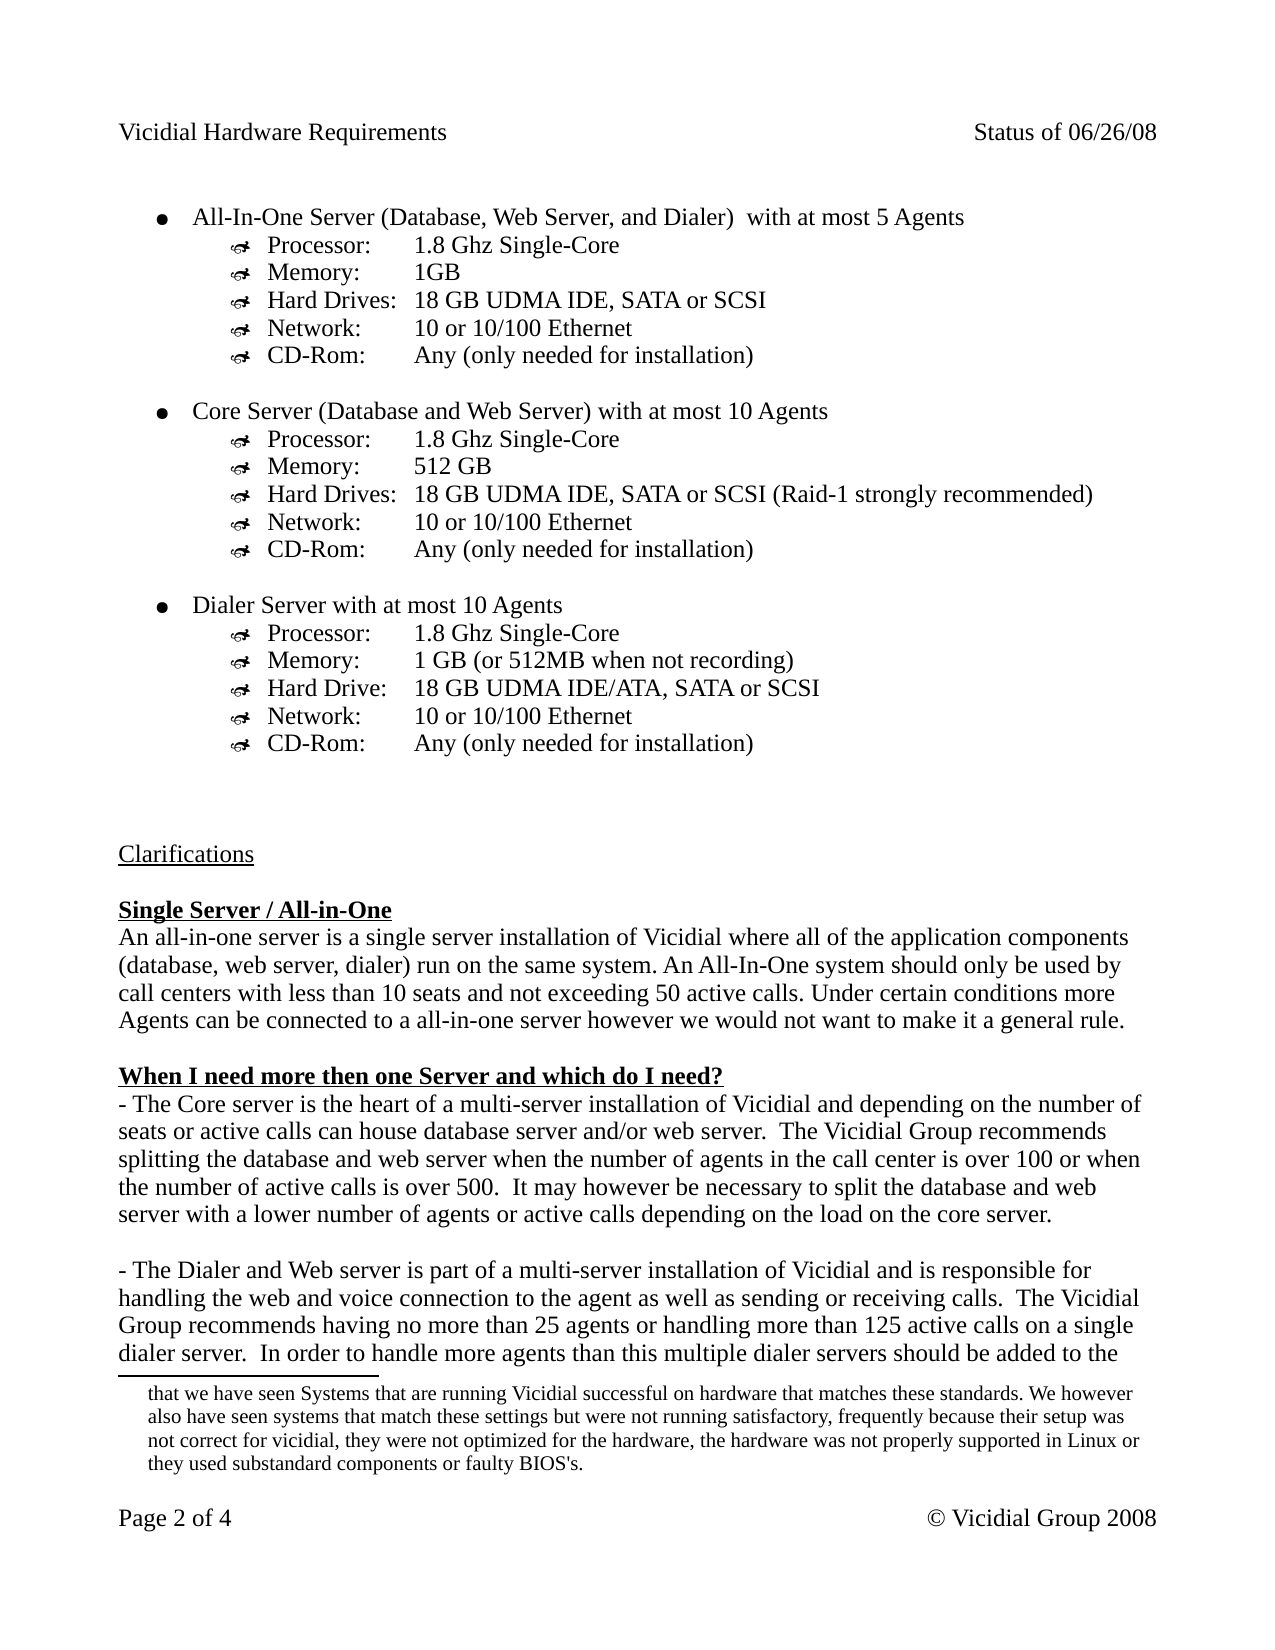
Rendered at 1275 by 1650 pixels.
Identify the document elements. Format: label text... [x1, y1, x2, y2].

list Network: 10 or 10/100 Ethernet [229, 508, 1157, 536]
list Network: 10 or 10/100 Ethernet [229, 702, 1157, 729]
list Hard Drive: 18 GB UDMA IDE/ATA, SATA or SCSI [229, 674, 1157, 702]
text Clarifications [118, 840, 1157, 868]
text - The Dialer and Web server is part of a multi-server installation of Vicidial and is responsible for handling the web and voice connection to the agent as well as sending or receiving calls. The Vicidial Group recommends having no more than 25 agents or handling more than 125 active calls on a single dialer server. In order to handle more agents than this multiple dialer servers should be added to the [118, 1256, 1157, 1367]
text Single Server / All-in-One [118, 896, 1157, 923]
list Memory: 1GB [229, 258, 1157, 286]
list Dialer Server with at most 10 Agents [154, 591, 1157, 619]
list Core Server (Database and Web Server) with at most 10 Agents [154, 397, 1157, 425]
text When I need more then one Server and which do I need? [118, 1062, 1157, 1090]
list Memory: 512 GB [229, 452, 1157, 480]
list Processor: 1.8 Ghz Single-Core [229, 425, 1157, 452]
list CD-Rom: Any (only needed for installation) [229, 729, 1157, 757]
list Hard Drives: 18 GB UDMA IDE, SATA or SCSI [229, 286, 1157, 314]
text that we have seen Systems that are running Vicidial successful on hardware that matches these standards. We however also have seen systems that match these settings but were not running satisfactory, frequently because their setup was not correct for vicidial, they were not optimized for the hardware, the hardware was not properly supported in Linux or they used substandard components or faulty BIOS's. [118, 1382, 1157, 1475]
text An all-in-one server is a single server installation of Vicidial where all of the application components (database, web server, dialer) run on the same system. An All-In-One system should only be used by call centers with less than 10 seats and not exceeding 50 active calls. Under certain conditions more Agents can be connected to a all-in-one server however we would not want to make it a general rule. [118, 923, 1157, 1034]
list Network: 10 or 10/100 Ethernet [229, 314, 1157, 342]
list CD-Rom: Any (only needed for installation) [229, 536, 1157, 563]
text - The Core server is the heart of a multi-server installation of Vicidial and depending on the number of seats or active calls can house database server and/or web server. The Vicidial Group recommends splitting the database and web server when the number of agents in the call center is over 100 or when the number of active calls is over 500. It may however be necessary to split the database and web server with a lower number of agents or active calls depending on the load on the core server. [118, 1090, 1157, 1228]
list Processor: 1.8 Ghz Single-Core [229, 619, 1157, 646]
list Hard Drives: 18 GB UDMA IDE, SATA or SCSI (Raid-1 strongly recommended) [229, 480, 1157, 508]
list CD-Rom: Any (only needed for installation) [229, 342, 1157, 369]
list Processor: 1.8 Ghz Single-Core [229, 231, 1157, 258]
list All-In-One Server (Database, Web Server, and Dialer) with at most 5 Agents [154, 203, 1157, 231]
list Memory: 1 GB (or 512MB when not recording) [229, 646, 1157, 674]
